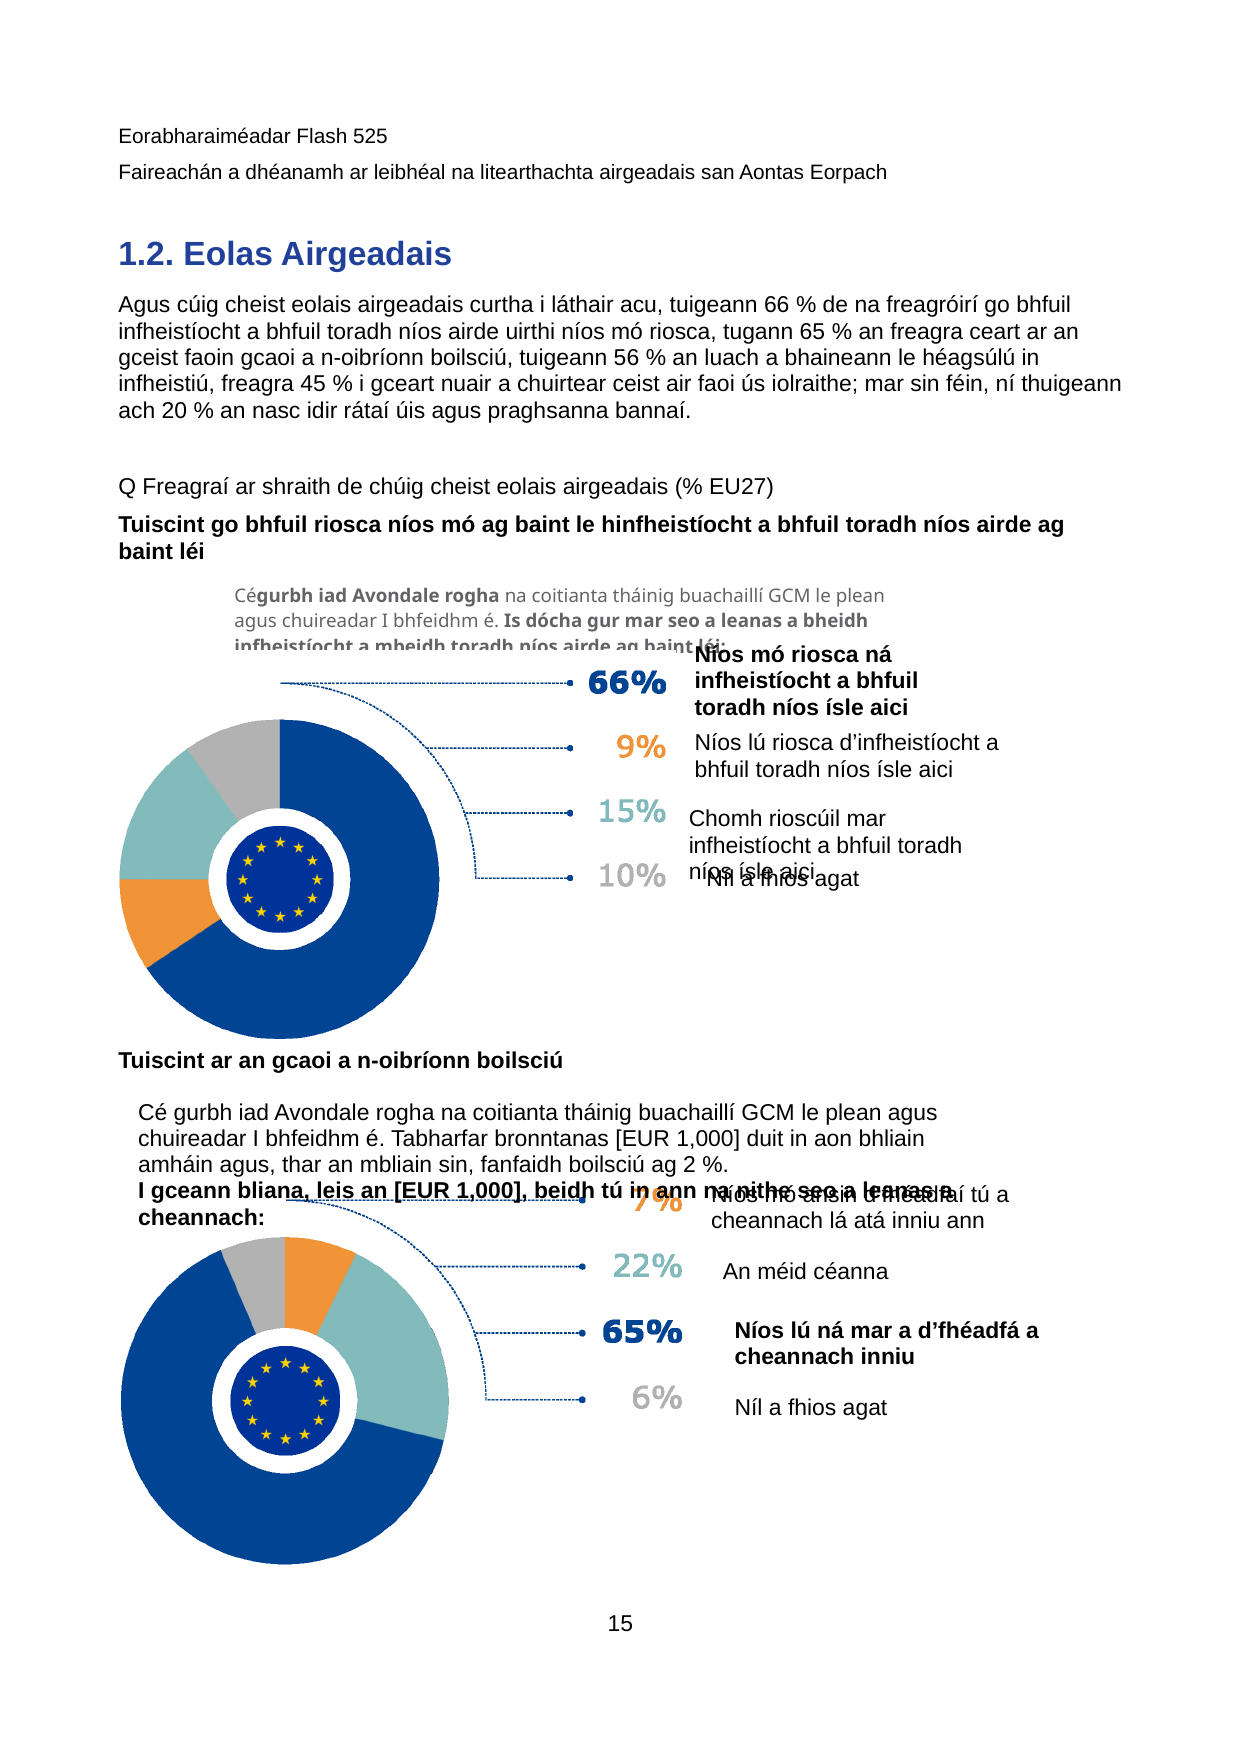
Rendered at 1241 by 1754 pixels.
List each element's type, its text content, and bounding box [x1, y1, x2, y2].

text Tuiscint ar an gcaoi a n-oibríonn boilsciú [118, 576, 1122, 1073]
picture [105, 1173, 691, 1573]
picture [118, 650, 676, 1047]
text Agus cúig cheist eolais airgeadais curtha i láthair acu, tuigeann 66 % de na freagróirí go bhfuil infheistíocht a bhfuil toradh níos airde uirthi níos mó riosca, tugann 65 % an freagra ceart ar an gceist faoin gcaoi a n-oibríonn boilsciú, tuigeann 56 % an luach a bhaineann le héagsúlú in infheistiú, freagra 45 % i gceart nuair a chuirtear ceist air faoi ús iolraithe; mar sin féin, ní thuigeann ach 20 % an nasc idir rátaí úis agus praghsanna bannaí. [118, 291, 1122, 423]
subtitle 1.2. Eolas Airgeadais [118, 234, 1122, 273]
text Tuiscint go bhfuil riosca níos mó ag baint le hinfheistíocht a bhfuil toradh níos airde ag baint léi [118, 511, 1122, 564]
text Q Freagraí ar shraith de chúig cheist eolais airgeadais (% EU27) [118, 473, 1122, 499]
